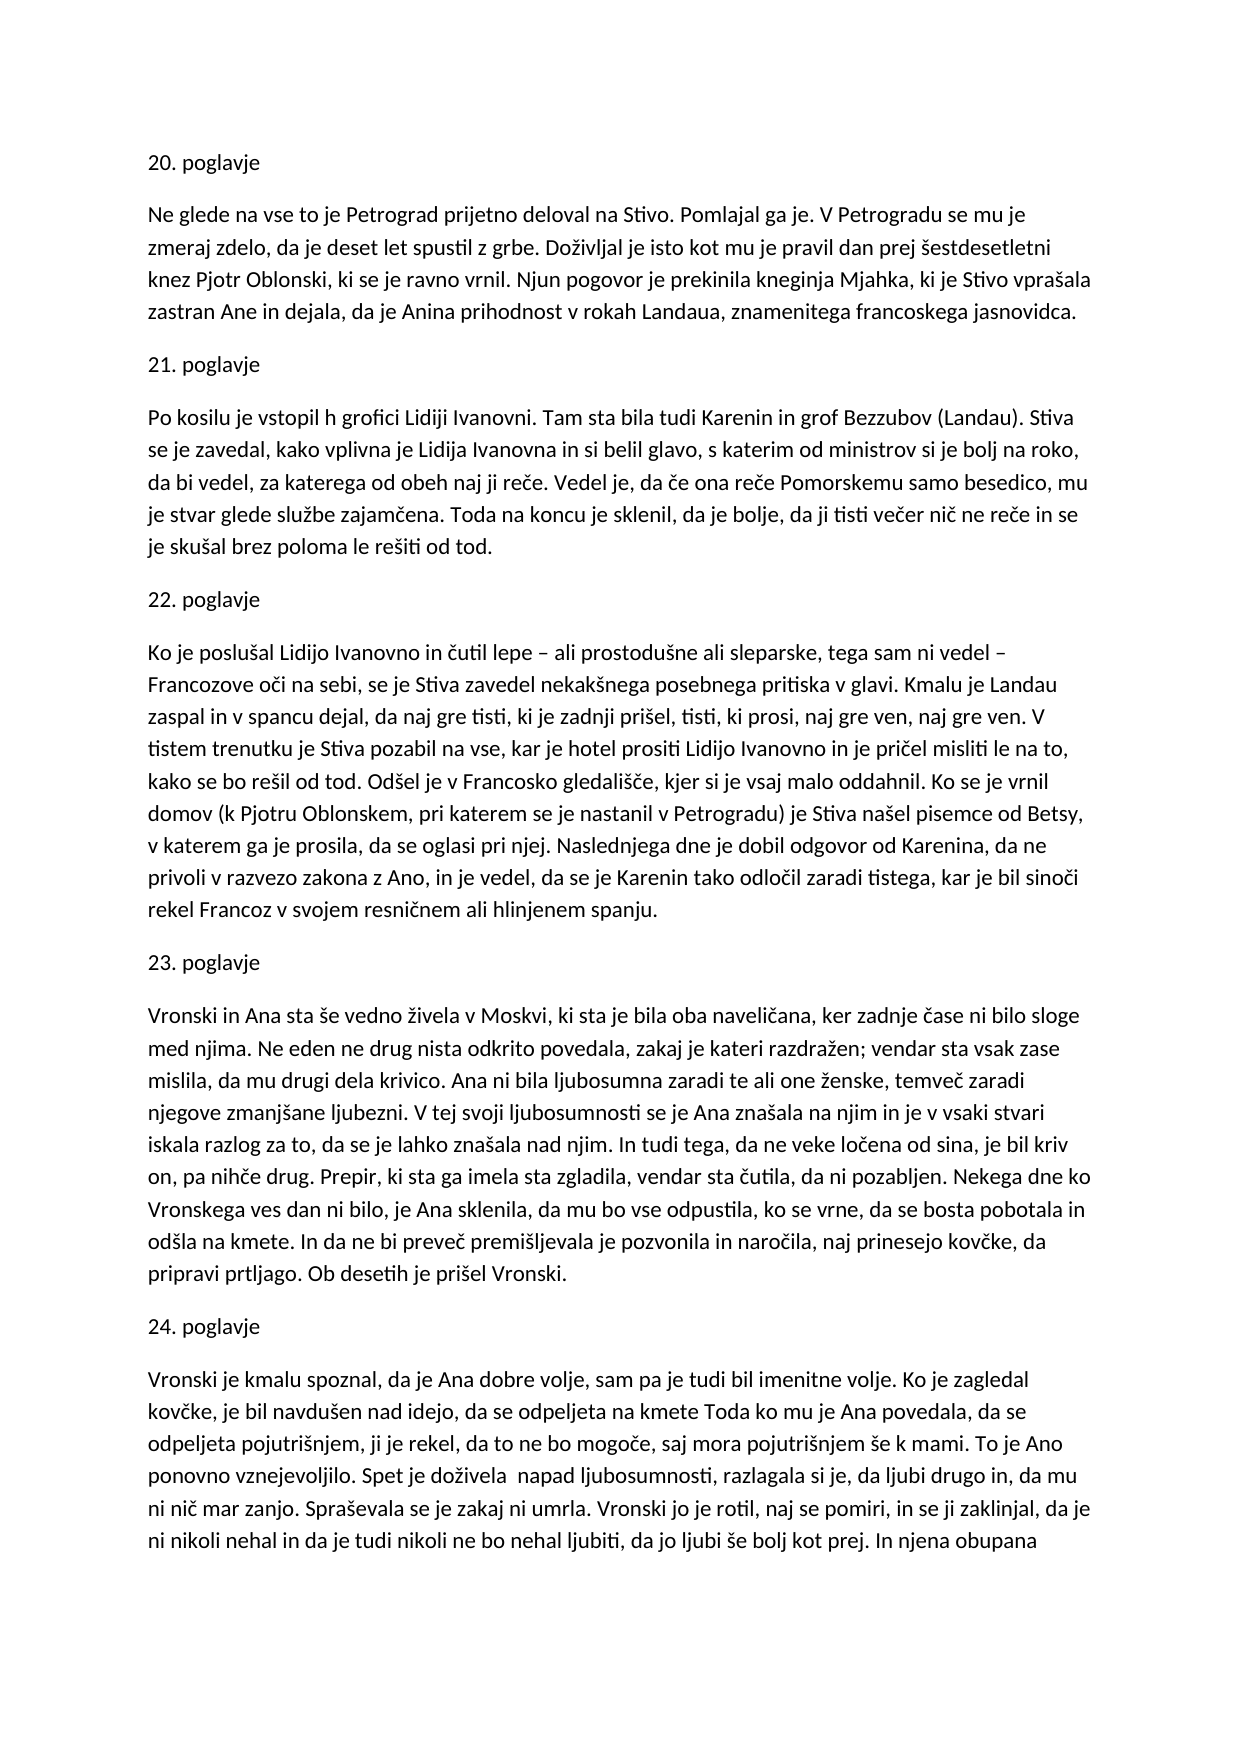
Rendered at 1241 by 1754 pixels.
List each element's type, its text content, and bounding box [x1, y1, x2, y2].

text 20. poglavje [148, 148, 1093, 176]
text Vronski je kmalu spoznal, da je Ana dobre volje, sam pa je tudi bil imenitne volje. Ko je zagledal kovčke, je bil navdušen nad idejo, da se odpeljeta na kmete Toda ko mu je Ana povedala, da se odpeljeta pojutrišnjem, ji je rekel, da to ne bo mogoče, saj mora pojutrišnjem še k mami. To je Ano ponovno vznejevoljilo. Spet je doživela napad ljubosumnosti, razlagala si je, da ljubi drugo in, da mu ni nič mar zanjo. Spraševala se je zakaj ni umrla. Vronski jo je rotil, naj se pomiri, in se ji zaklinjal, da je ni nikoli nehal in da je tudi nikoli ne bo nehal ljubiti, da jo ljubi še bolj kot prej. In njena obupana [148, 1365, 1093, 1554]
text Po kosilu je vstopil h grofici Lidiji Ivanovni. Tam sta bila tudi Karenin in grof Bezzubov (Landau). Stiva se je zavedal, kako vplivna je Lidija Ivanovna in si belil glavo, s katerim od ministrov si je bolj na roko, da bi vedel, za katerega od obeh naj ji reče. Vedel je, da če ona reče Pomorskemu samo besedico, mu je stvar glede službe zajamčena. Toda na koncu je sklenil, da je bolje, da ji tisti večer nič ne reče in se je skušal brez poloma le rešiti od tod. [148, 403, 1093, 560]
text 23. poglavje [148, 948, 1093, 977]
text 22. poglavje [148, 585, 1093, 613]
text 21. poglavje [148, 350, 1093, 378]
text 24. poglavje [148, 1312, 1093, 1340]
text Vronski in Ana sta še vedno živela v Moskvi, ki sta je bila oba naveličana, ker zadnje čase ni bilo sloge med njima. Ne eden ne drug nista odkrito povedala, zakaj je kateri razdražen; vendar sta vsak zase mislila, da mu drugi dela krivico. Ana ni bila ljubosumna zaradi te ali one ženske, temveč zaradi njegove zmanjšane ljubezni. V tej svoji ljubosumnosti se je Ana znašala na njim in je v vsaki stvari iskala razlog za to, da se je lahko znašala nad njim. In tudi tega, da ne veke ločena od sina, je bil kriv on, pa nihče drug. Prepir, ki sta ga imela sta zgladila, vendar sta čutila, da ni pozabljen. Nekega dne ko Vronskega ves dan ni bilo, je Ana sklenila, da mu bo vse odpustila, ko se vrne, da se bosta pobotala in odšla na kmete. In da ne bi preveč premišljevala je pozvonila in naročila, naj prinesejo kovčke, da pripravi prtljago. Ob desetih je prišel Vronski. [148, 1002, 1093, 1287]
text Ko je poslušal Lidijo Ivanovno in čutil lepe – ali prostodušne ali sleparske, tega sam ni vedel – Francozove oči na sebi, se je Stiva zavedel nekakšnega posebnega pritiska v glavi. Kmalu je Landau zaspal in v spancu dejal, da naj gre tisti, ki je zadnji prišel, tisti, ki prosi, naj gre ven, naj gre ven. V tistem trenutku je Stiva pozabil na vse, kar je hotel prositi Lidijo Ivanovno in je pričel misliti le na to, kako se bo rešil od tod. Odšel je v Francosko gledališče, kjer si je vsaj malo oddahnil. Ko se je vrnil domov (k Pjotru Oblonskem, pri katerem se je nastanil v Petrogradu) je Stiva našel pisemce od Betsy, v katerem ga je prosila, da se oglasi pri njej. Naslednjega dne je dobil odgovor od Karenina, da ne privoli v razvezo zakona z Ano, in je vedel, da se je Karenin tako odločil zaradi tistega, kar je bil sinoči rekel Francoz v svojem resničnem ali hlinjenem spanju. [148, 638, 1093, 923]
text Ne glede na vse to je Petrograd prijetno deloval na Stivo. Pomlajal ga je. V Petrogradu se mu je zmeraj zdelo, da je deset let spustil z grbe. Doživljal je isto kot mu je pravil dan prej šestdesetletni knez Pjotr Oblonski, ki se je ravno vrnil. Njun pogovor je prekinila kneginja Mjahka, ki je Stivo vprašala zastran Ane in dejala, da je Anina prihodnost v rokah Landaua, znamenitega francoskega jasnovidca. [148, 201, 1093, 325]
